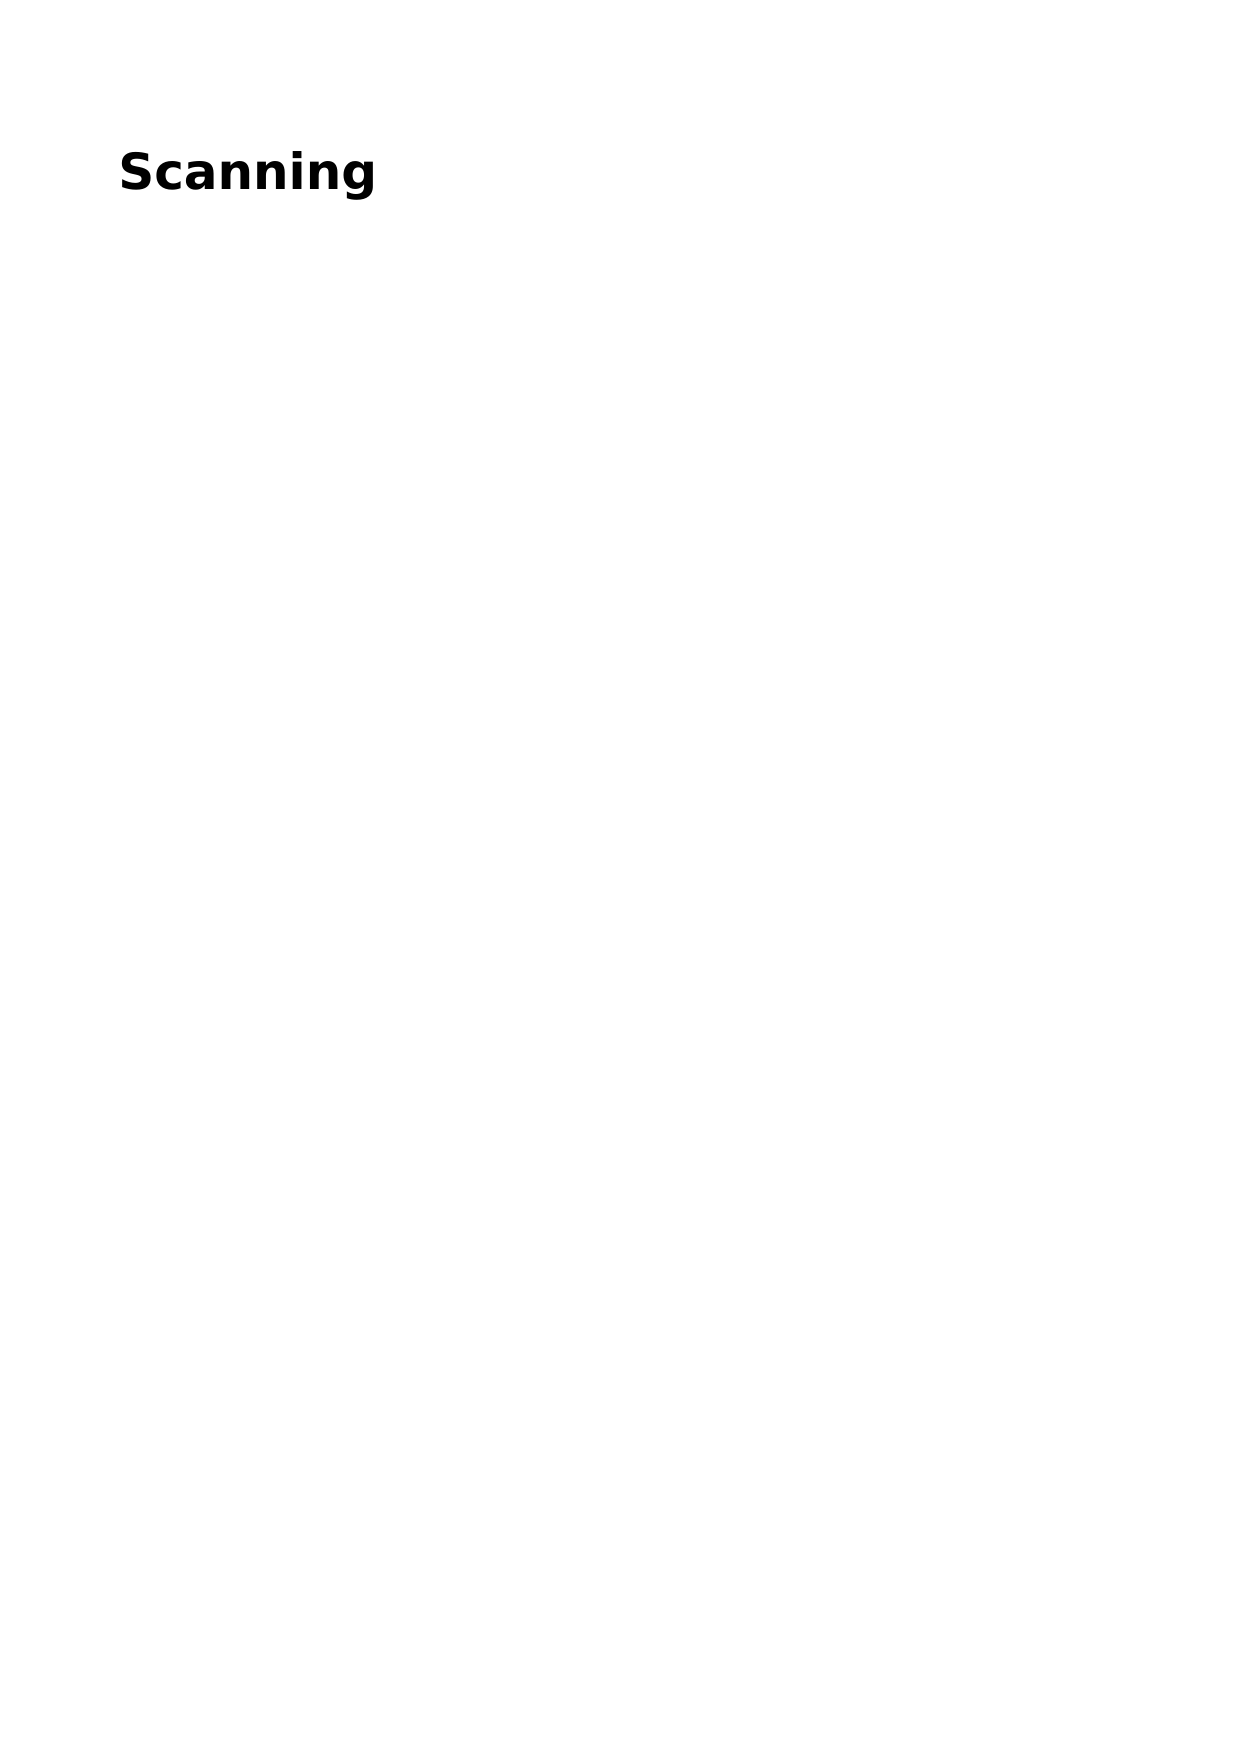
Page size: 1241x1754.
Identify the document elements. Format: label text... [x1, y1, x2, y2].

subtitle Scanning [118, 143, 1122, 201]
